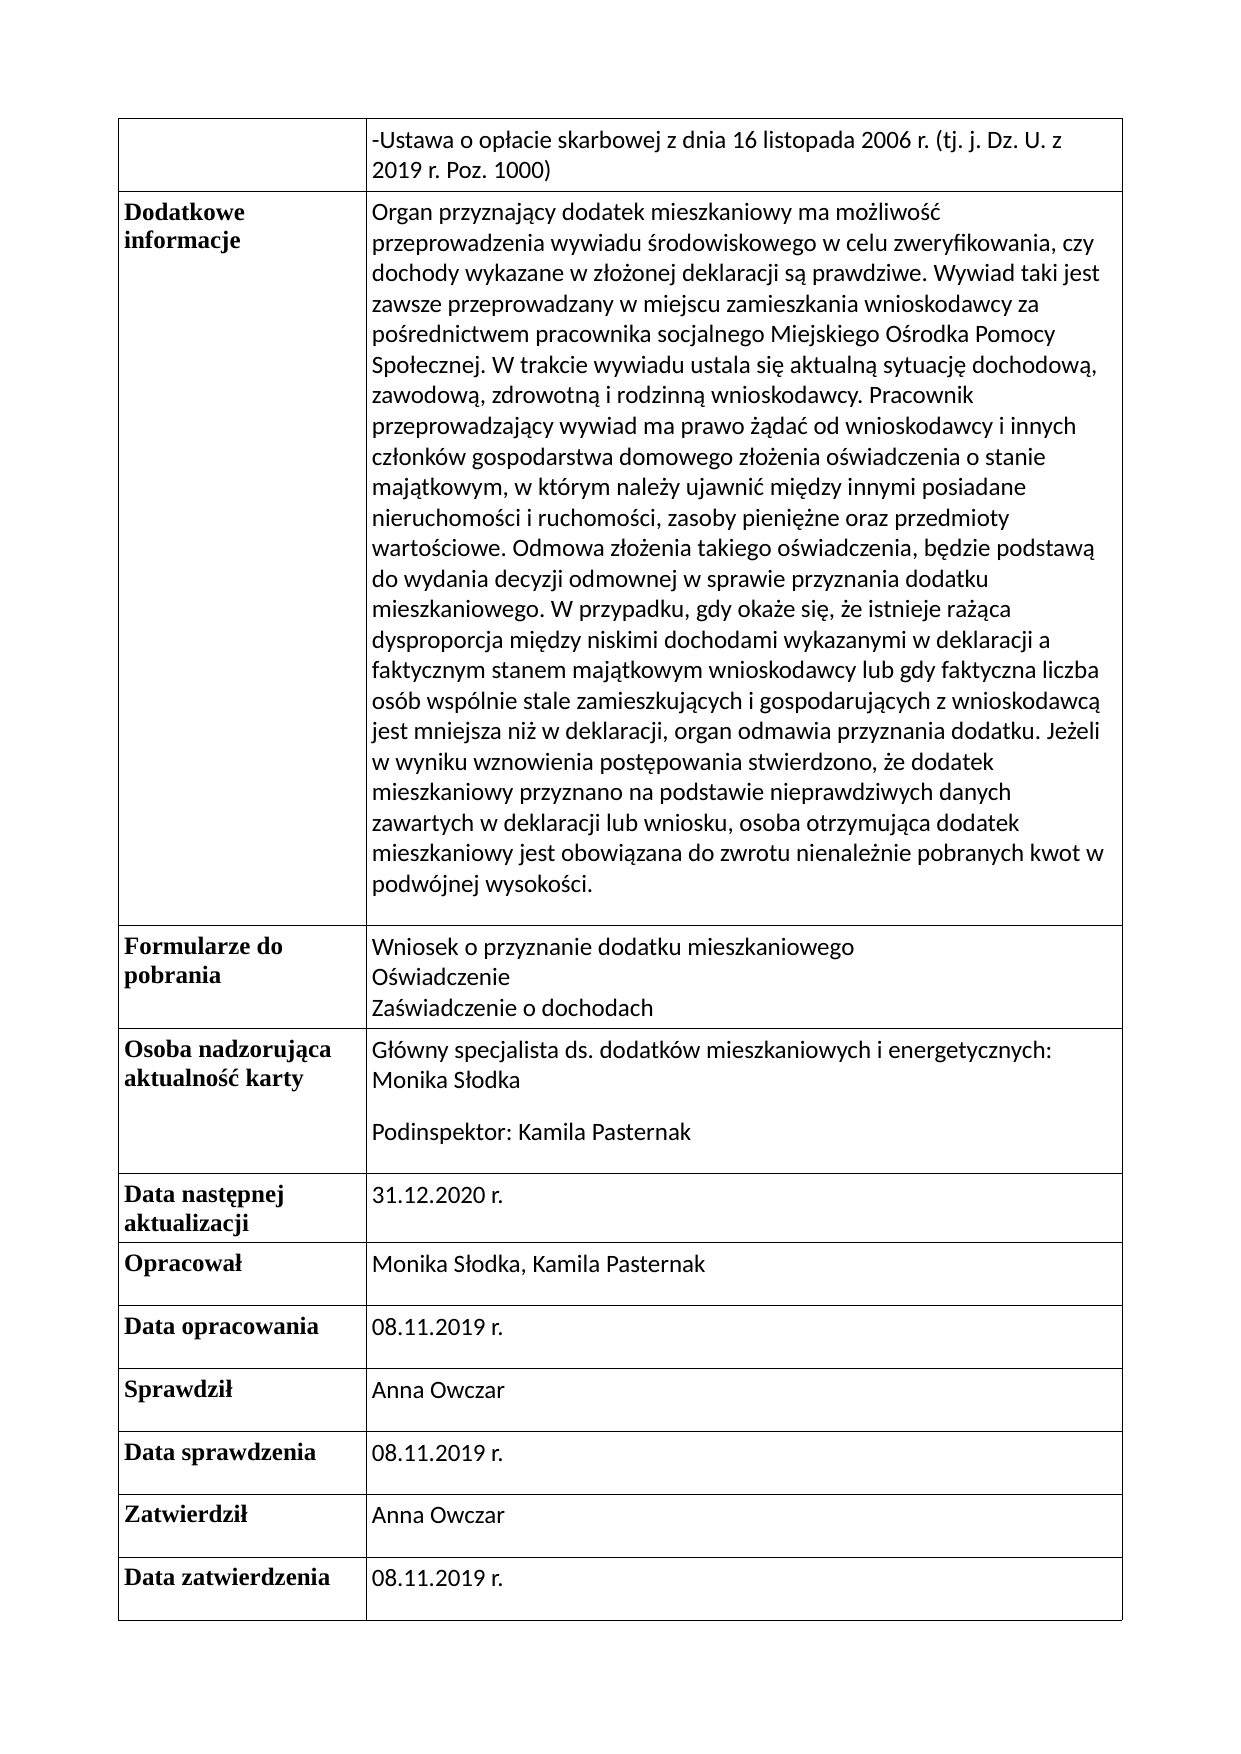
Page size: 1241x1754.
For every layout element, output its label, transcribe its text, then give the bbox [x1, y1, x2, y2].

table_cell Data opracowania [119, 1306, 366, 1368]
table_cell Opracował [119, 1243, 366, 1305]
table_cell Sprawdził [119, 1369, 366, 1431]
table_cell Data sprawdzenia [119, 1432, 366, 1494]
table_cell Data zatwierdzenia [119, 1558, 366, 1619]
table_cell Anna Owczar [367, 1495, 1122, 1557]
table_cell Organ przyznający dodatek mieszkaniowy ma możliwość przeprowadzenia wywiadu środowiskowego w celu zweryfikowania, czy dochody wykazane w złożonej deklaracji są prawdziwe. Wywiad taki jest zawsze przeprowadzany w miejscu zamieszkania wnioskodawcy za pośrednictwem pracownika socjalnego Miejskiego Ośrodka Pomocy Społecznej. W trakcie wywiadu ustala się aktualną sytuację dochodową, zawodową, zdrowotną i rodzinną wnioskodawcy. Pracownik przeprowadzający wywiad ma prawo żądać od wnioskodawcy i innych członków gospodarstwa domowego złożenia oświadczenia o stanie majątkowym, w którym należy ujawnić między innymi posiadane nieruchomości i ruchomości, zasoby pieniężne oraz przedmioty wartościowe. Odmowa złożenia takiego oświadczenia, będzie podstawą do wydania decyzji odmownej w sprawie przyznania dodatku mieszkaniowego. W przypadku, gdy okaże się, że istnieje rażąca dysproporcja między niskimi dochodami wykazanymi w deklaracji a faktycznym stanem majątkowym wnioskodawcy lub gdy faktyczna liczba osób wspólnie stale zamieszkujących i gospodarujących z wnioskodawcą jest mniejsza niż w deklaracji, organ odmawia przyznania dodatku. Jeżeli w wyniku wznowienia postępowania stwierdzono, że dodatek mieszkaniowy przyznano na podstawie nieprawdziwych danych zawartych w deklaracji lub wniosku, osoba otrzymująca dodatek mieszkaniowy jest obowiązana do zwrotu nienależnie pobranych kwot w podwójnej wysokości. [367, 192, 1122, 925]
table_cell [119, 119, 366, 191]
table_cell 31.12.2020 r. [367, 1174, 1122, 1242]
table_cell Data następnej aktualizacji [119, 1174, 366, 1242]
table_cell 08.11.2019 r. [367, 1306, 1122, 1368]
table_cell Anna Owczar [367, 1369, 1122, 1431]
table_cell Dodatkowe informacje [119, 192, 366, 925]
table_cell 08.11.2019 r. [367, 1558, 1122, 1619]
table_cell Osoba nadzorująca aktualność karty [119, 1029, 366, 1173]
table_cell Wniosek o przyznanie dodatku mieszkaniowego Oświadczenie Zaświadczenie o dochodach [367, 926, 1122, 1028]
table_cell Główny specjalista ds. dodatków mieszkaniowych i energetycznych: Monika Słodka Podinspektor: Kamila Pasternak [367, 1029, 1122, 1173]
table_cell -Ustawa o opłacie skarbowej z dnia 16 listopada 2006 r. (tj. j. Dz. U. z 2019 r. Poz. 1000) [367, 119, 1122, 191]
table_cell Zatwierdził [119, 1495, 366, 1557]
table_cell Monika Słodka, Kamila Pasternak [367, 1243, 1122, 1305]
table_cell 08.11.2019 r. [367, 1432, 1122, 1494]
table_cell Formularze do pobrania [119, 926, 366, 1028]
